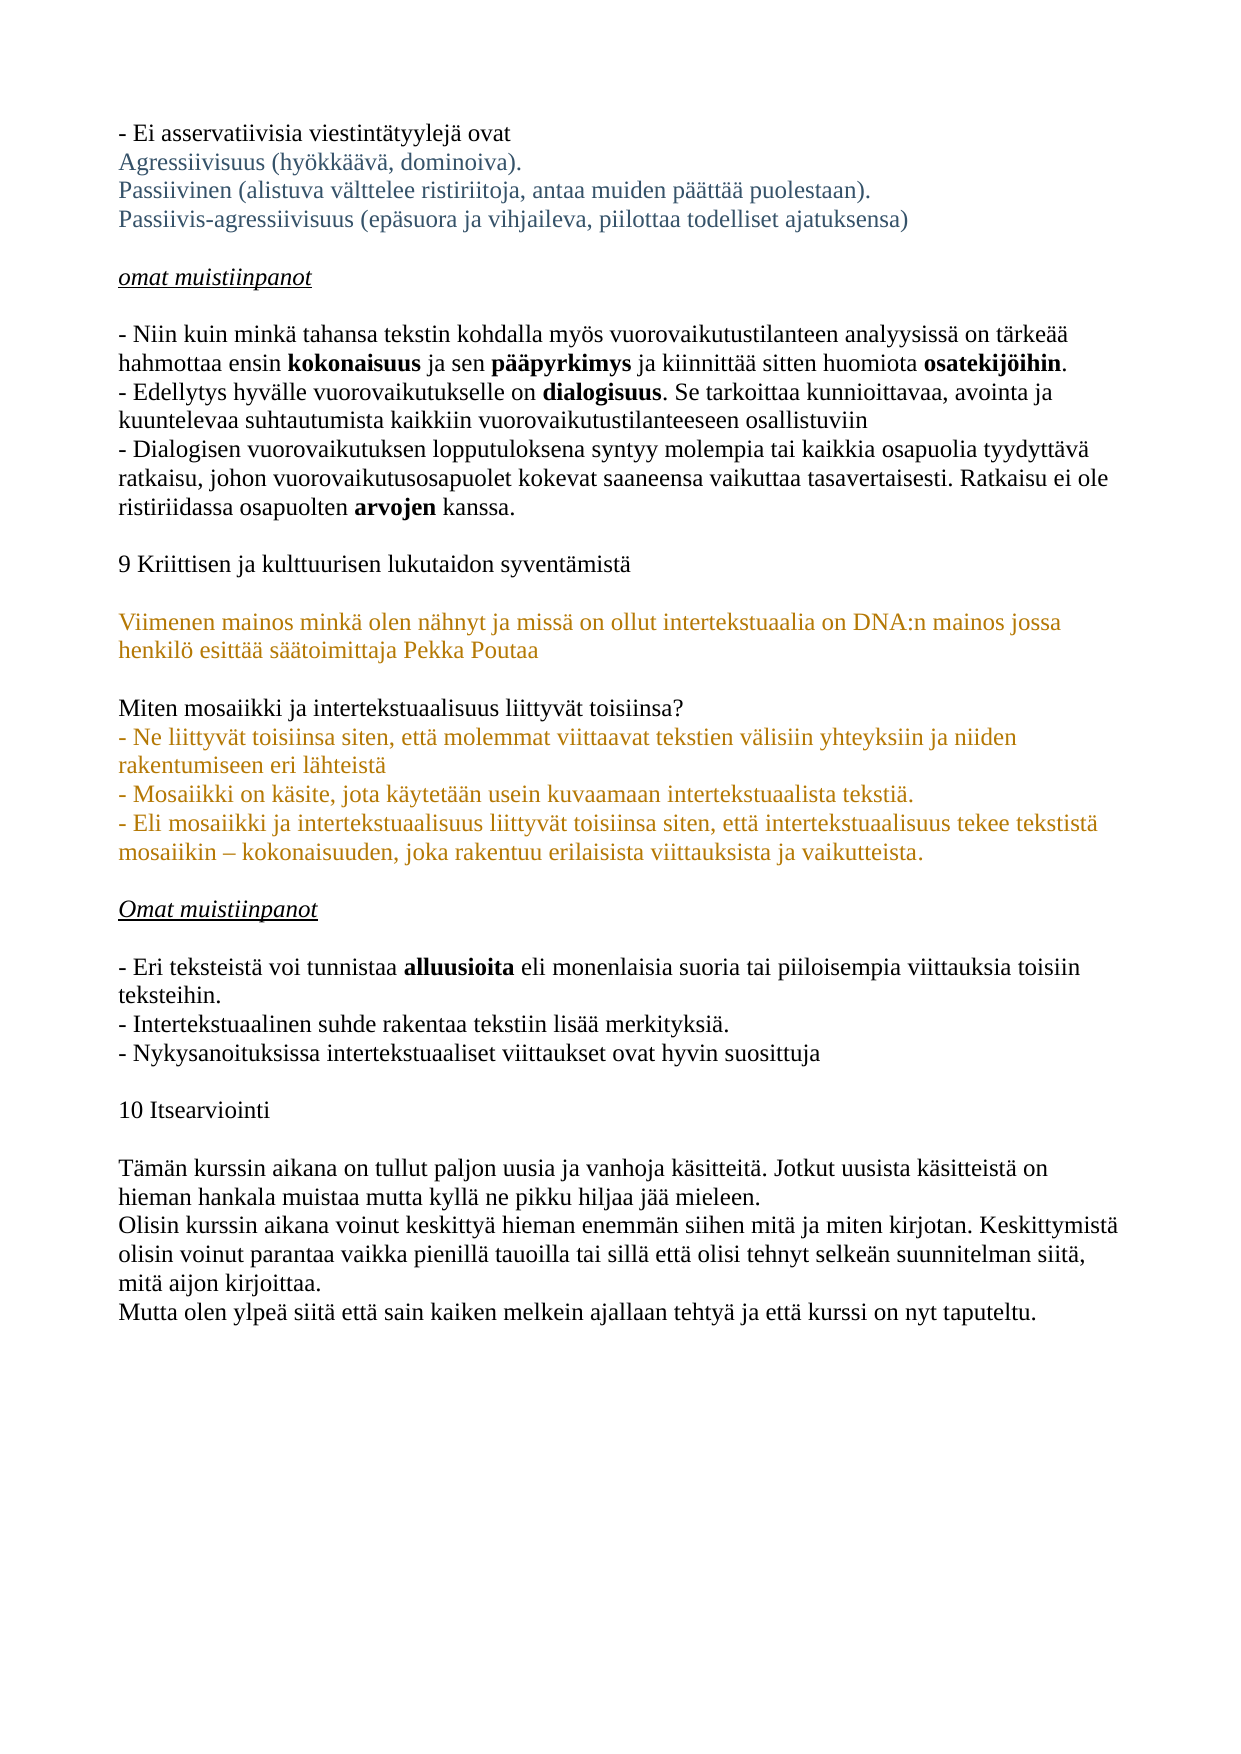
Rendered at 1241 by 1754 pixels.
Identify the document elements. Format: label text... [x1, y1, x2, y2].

text - Ei asservatiivisia viestintätyylejä ovat [118, 118, 1122, 147]
text - Dialogisen vuorovaikutuksen lopputuloksena syntyy molempia tai kaikkia osapuolia tyydyttävä ratkaisu, johon vuorovaikutusosapuolet kokevat saaneensa vaikuttaa tasavertaisesti. Ratkaisu ei ole ristiriidassa osapuolten arvojen kanssa. [118, 434, 1122, 521]
text Olisin kurssin aikana voinut keskittyä hieman enemmän siihen mitä ja miten kirjotan. Keskittymistä olisin voinut parantaa vaikka pienillä tauoilla tai sillä että olisi tehnyt selkeän suunnitelman siitä, mitä aijon kirjoittaa. [118, 1211, 1122, 1297]
text Passiivinen (alistuva välttelee ristiriitoja, antaa muiden päättää puolestaan). [118, 176, 1122, 204]
text Mutta olen ylpeä siitä että sain kaiken melkein ajallaan tehtyä ja että kurssi on nyt taputeltu. [118, 1297, 1122, 1326]
text - Ne liittyvät toisiinsa siten, että molemmat viittaavat tekstien välisiin yhteyksiin ja niiden rakentumiseen eri lähteistä [118, 722, 1122, 779]
text Omat muistiinpanot [118, 894, 1122, 923]
text - Nykysanoituksissa intertekstuaaliset viittaukset ovat hyvin suosittuja [118, 1038, 1122, 1067]
text - Eli mosaiikki ja intertekstuaalisuus liittyvät toisiinsa siten, että intertekstuaalisuus tekee tekstistä mosaiikin – kokonaisuuden, joka rakentuu erilaisista viittauksista ja vaikutteista. [118, 808, 1122, 866]
text Agressiivisuus (hyökkäävä, dominoiva). [118, 147, 1122, 176]
text - Intertekstuaalinen suhde rakentaa tekstiin lisää merkityksiä. [118, 1009, 1122, 1038]
text 9 Kriittisen ja kulttuurisen lukutaidon syventämistä [118, 549, 1122, 578]
text - Eri teksteistä voi tunnistaa alluusioita eli monenlaisia suoria tai piiloisempia viittauksia toisiin teksteihin. [118, 952, 1122, 1009]
text - Edellytys hyvälle vuorovaikutukselle on dialogisuus. Se tarkoittaa kunnioittavaa, avointa ja kuuntelevaa suhtautumista kaikkiin vuorovaikutustilanteeseen osallistuviin [118, 377, 1122, 434]
text omat muistiinpanot [118, 262, 1122, 291]
text Passiivis-agressiivisuus (epäsuora ja vihjaileva, piilottaa todelliset ajatuksensa) [118, 204, 1122, 233]
text Tämän kurssin aikana on tullut paljon uusia ja vanhoja käsitteitä. Jotkut uusista käsitteistä on hieman hankala muistaa mutta kyllä ne pikku hiljaa jää mieleen. [118, 1153, 1122, 1211]
text 10 Itsearviointi [118, 1096, 1122, 1124]
text - Mosaiikki on käsite, jota käytetään usein kuvaamaan intertekstuaalista tekstiä. [118, 779, 1122, 808]
text Miten mosaiikki ja intertekstuaalisuus liittyvät toisiinsa? [118, 693, 1122, 722]
text - Niin kuin minkä tahansa tekstin kohdalla myös vuorovaikutustilanteen analyysissä on tärkeää hahmottaa ensin kokonaisuus ja sen pääpyrkimys ja kiinnittää sitten huomiota osatekijöihin. [118, 319, 1122, 377]
text Viimenen mainos minkä olen nähnyt ja missä on ollut intertekstuaalia on DNA:n mainos jossa henkilö esittää säätoimittaja Pekka Poutaa [118, 607, 1122, 664]
